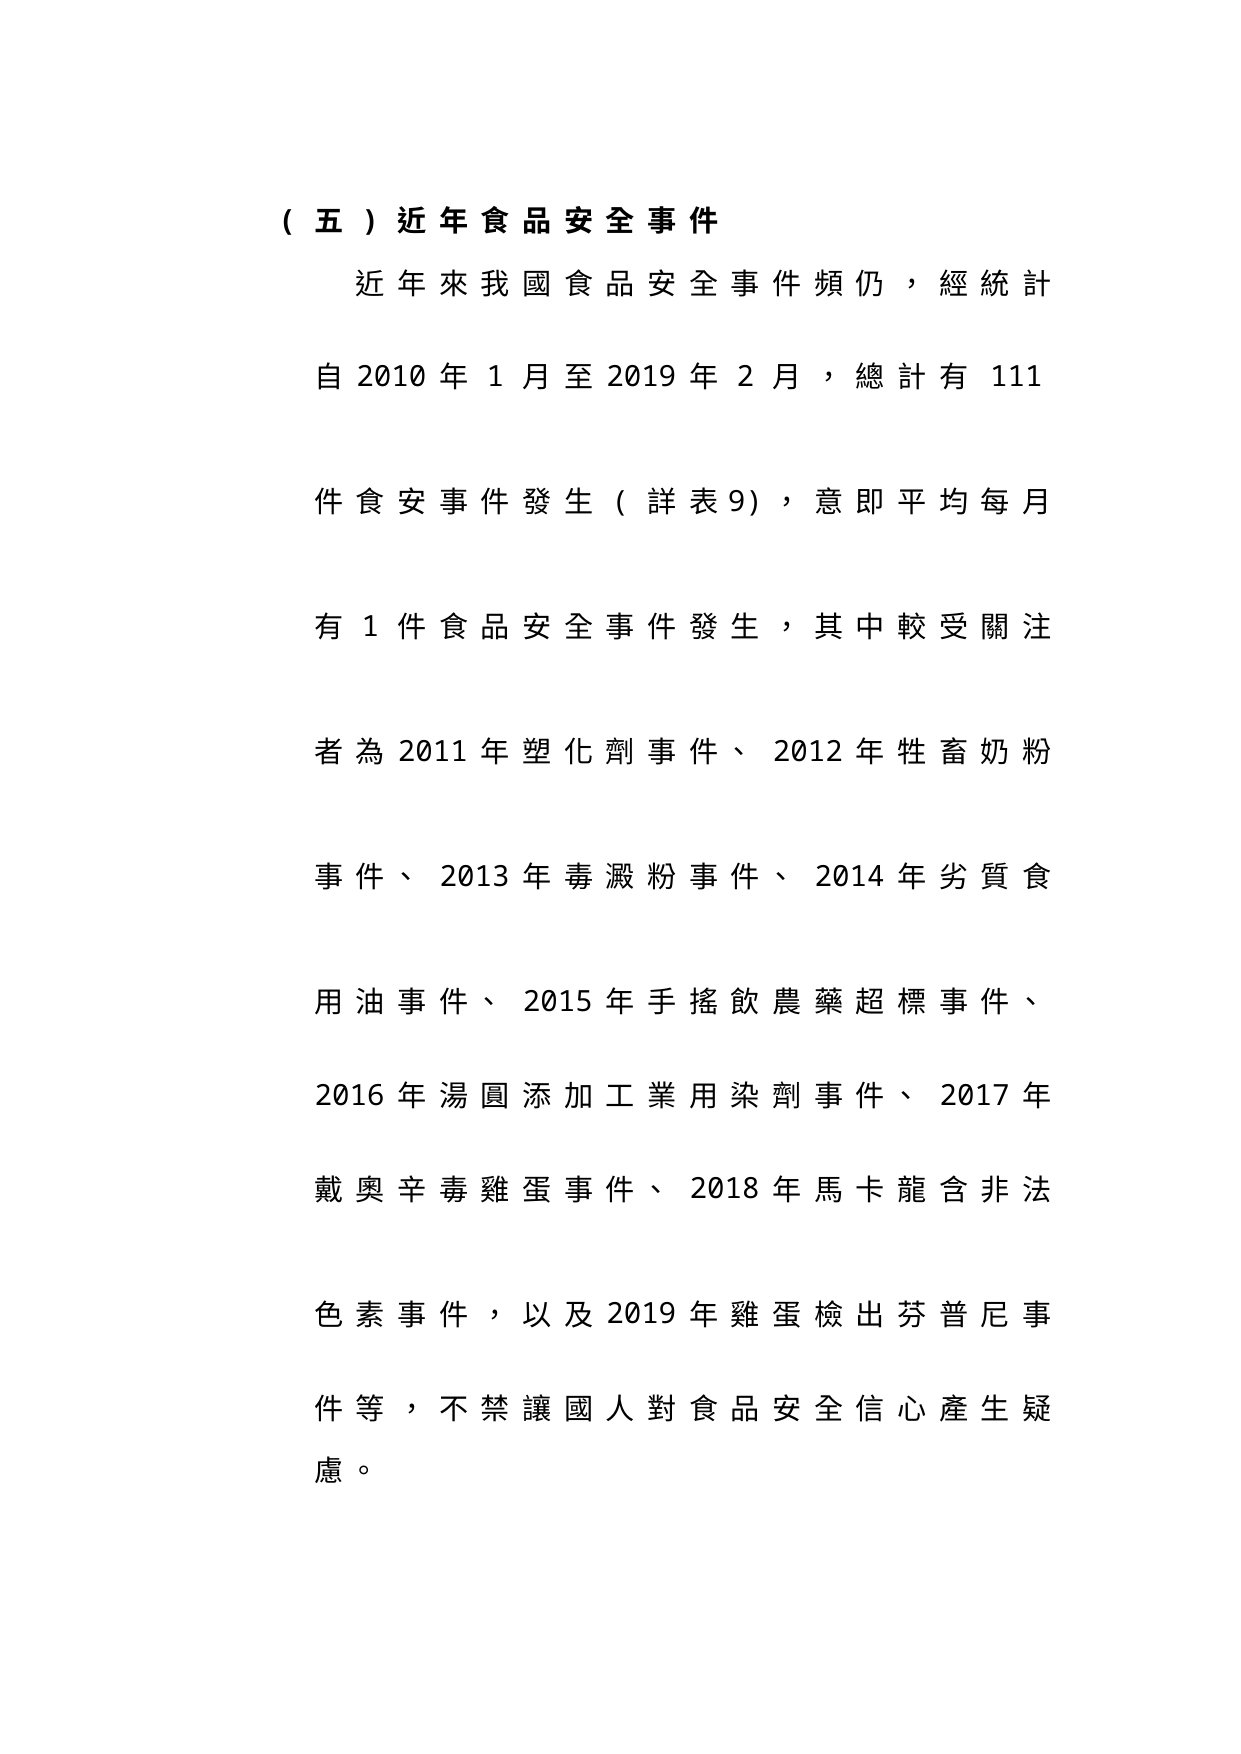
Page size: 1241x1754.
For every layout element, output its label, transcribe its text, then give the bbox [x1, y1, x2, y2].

text (五)近年食品安全事件 [242, 177, 1058, 240]
text 近年來我國食品安全事件頻仍，經統計自2010年1月至2019年2月，總計有111件食安事件發生(詳表9)，意即平均每月有1件食品安全事件發生，其中較受關注者為2011年塑化劑事件、2012年牲畜奶粉事件、2013年毒澱粉事件、2014年劣質食用油事件、2015年手搖飲農藥超標事件、2016年湯圓添加工業用染劑事件、2017年戴奧辛毒雞蛋事件、2018年馬卡龍含非法色素事件，以及2019年雞蛋檢出芬普尼事件等，不禁讓國人對食品安全信心產生疑慮。 [271, 240, 1058, 1490]
